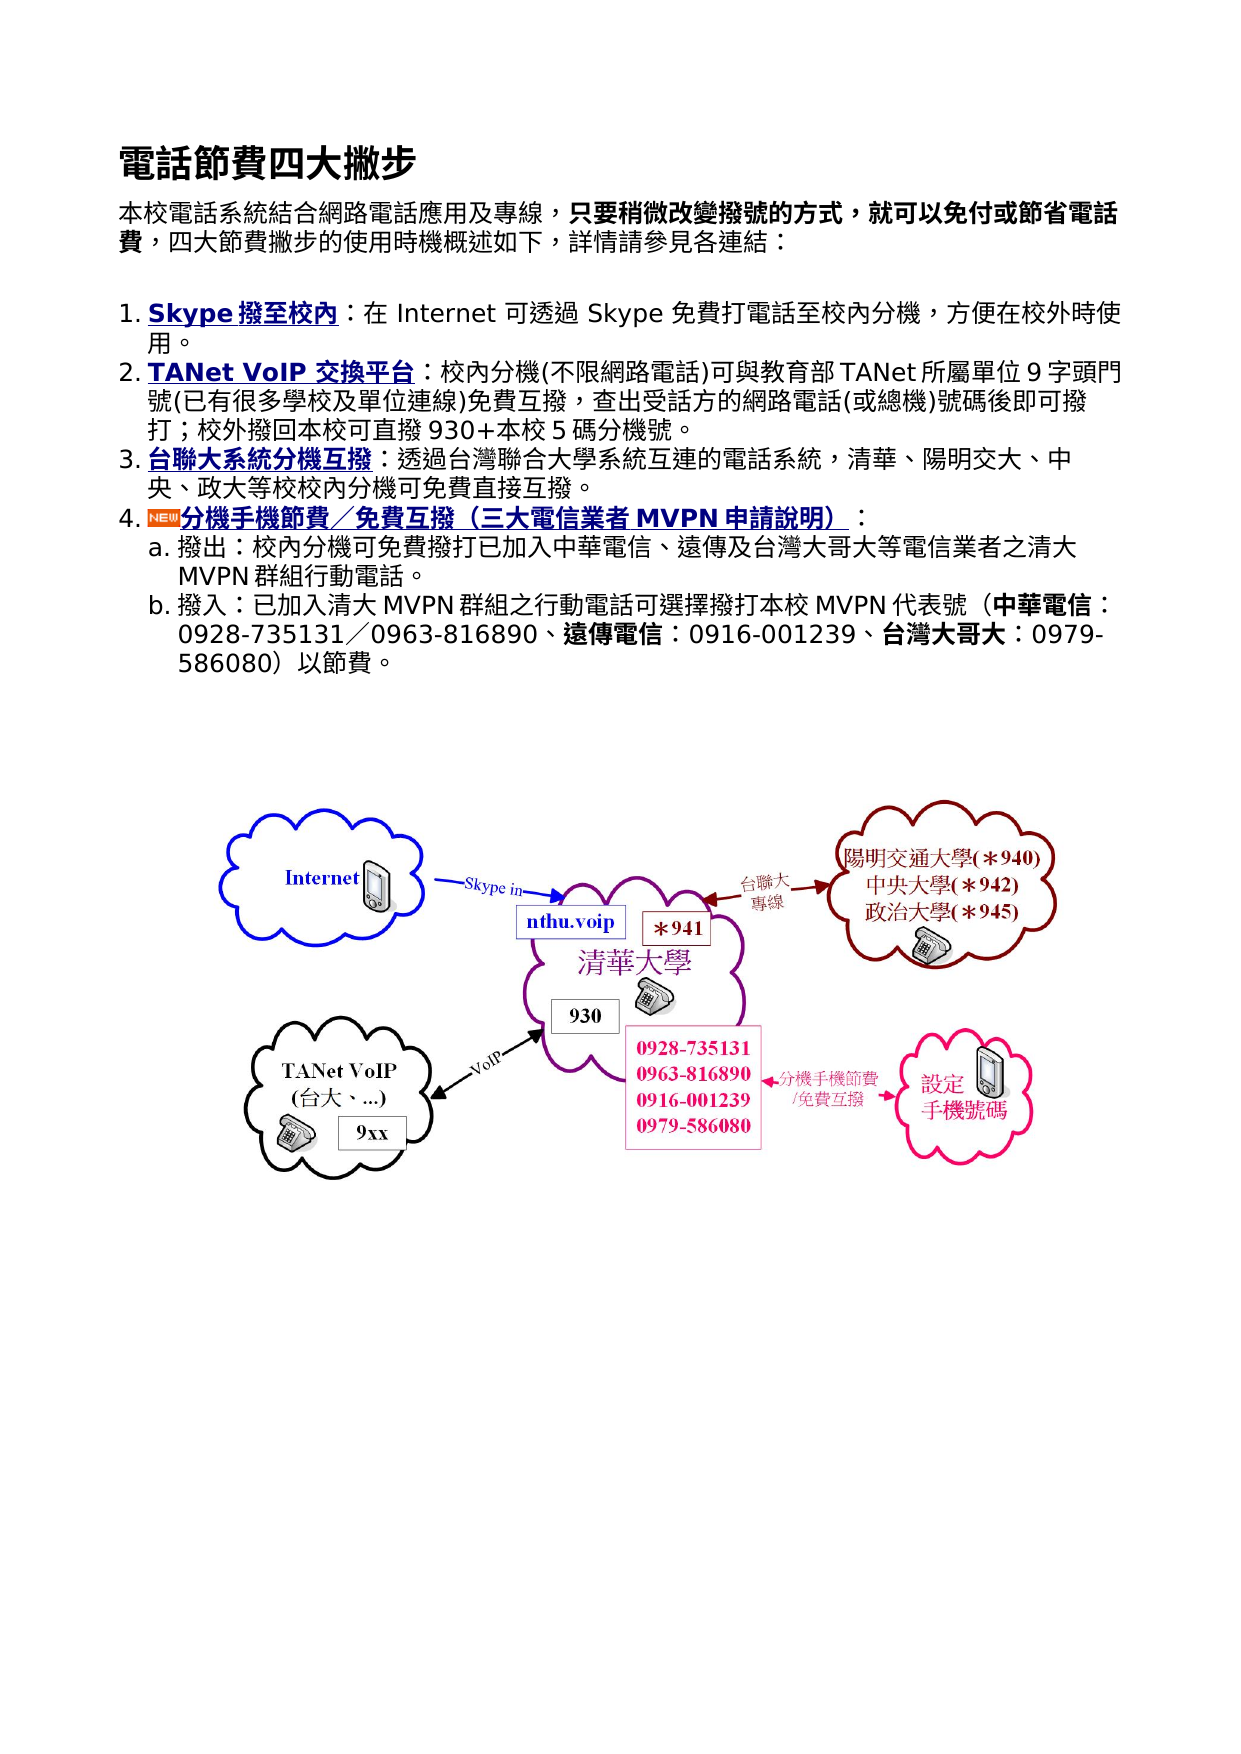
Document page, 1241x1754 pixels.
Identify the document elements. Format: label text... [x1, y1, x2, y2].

list Skype撥至校內：在 Internet 可透過 Skype 免費打電話至校內分機，方便在校外時使用。 [118, 299, 1122, 358]
text 本校電話系統結合網路電話應用及專線，只要稍微改變撥號的方式，就可以免付或節省電話費，四大節費撇步的使用時機概述如下，詳情請參見各連結： [118, 199, 1122, 258]
picture [118, 708, 1123, 1419]
picture [147, 509, 181, 527]
list 分機手機節費／免費互撥（三大電信業者MVPN申請說明）： [118, 504, 1122, 533]
list 台聯大系統分機互撥：透過台灣聯合大學系統互連的電話系統，清華、陽明交大、中央、政大等校校內分機可免費直接互撥。 [118, 445, 1122, 504]
list TANet VoIP 交換平台：校內分機(不限網路電話)可與教育部TANet所屬單位9字頭門號(已有很多學校及單位連線)免費互撥，查出受話方的網路電話(或總機)號碼後即可撥打；校外撥回本校可直撥930+本校5碼分機號。 [118, 358, 1122, 445]
list 撥出：校內分機可免費撥打已加入中華電信、遠傳及台灣大哥大等電信業者之清大MVPN群組行動電話。 [148, 533, 1122, 591]
list 撥入：已加入清大MVPN群組之行動電話可選擇撥打本校MVPN代表號（中華電信：0928-735131／0963-816890、遠傳電信：0916-001239、台灣大哥大：0979-586080）以節費。 [148, 591, 1122, 679]
subtitle 電話節費四大撇步 [118, 143, 1122, 187]
